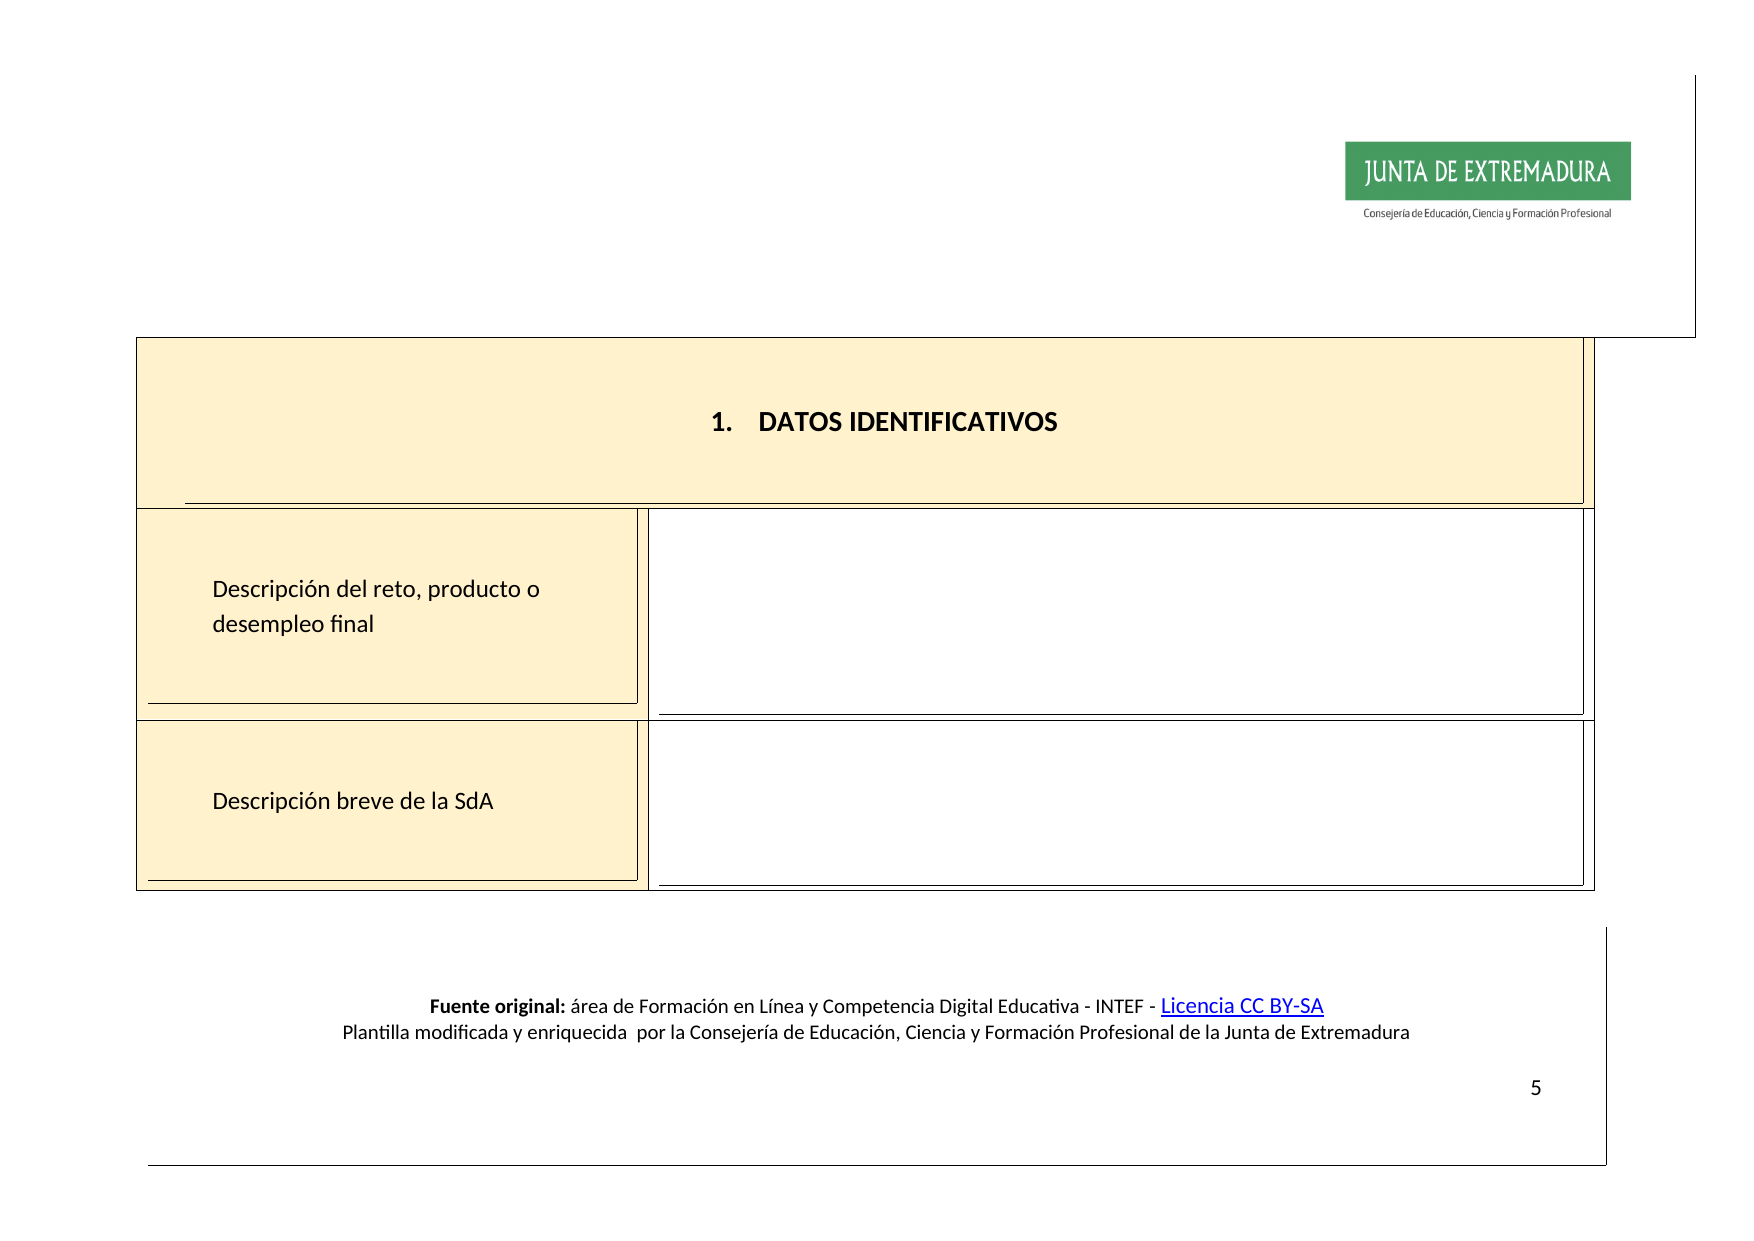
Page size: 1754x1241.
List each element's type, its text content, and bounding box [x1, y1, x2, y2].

table_cell Descripción del reto, producto o desempleo final [137, 509, 648, 719]
table_header DATOS IDENTIFICATIVOS [137, 338, 1594, 508]
table_cell [649, 721, 1594, 890]
table_cell [649, 509, 1594, 719]
table_cell Descripción breve de la SdA [137, 721, 648, 890]
